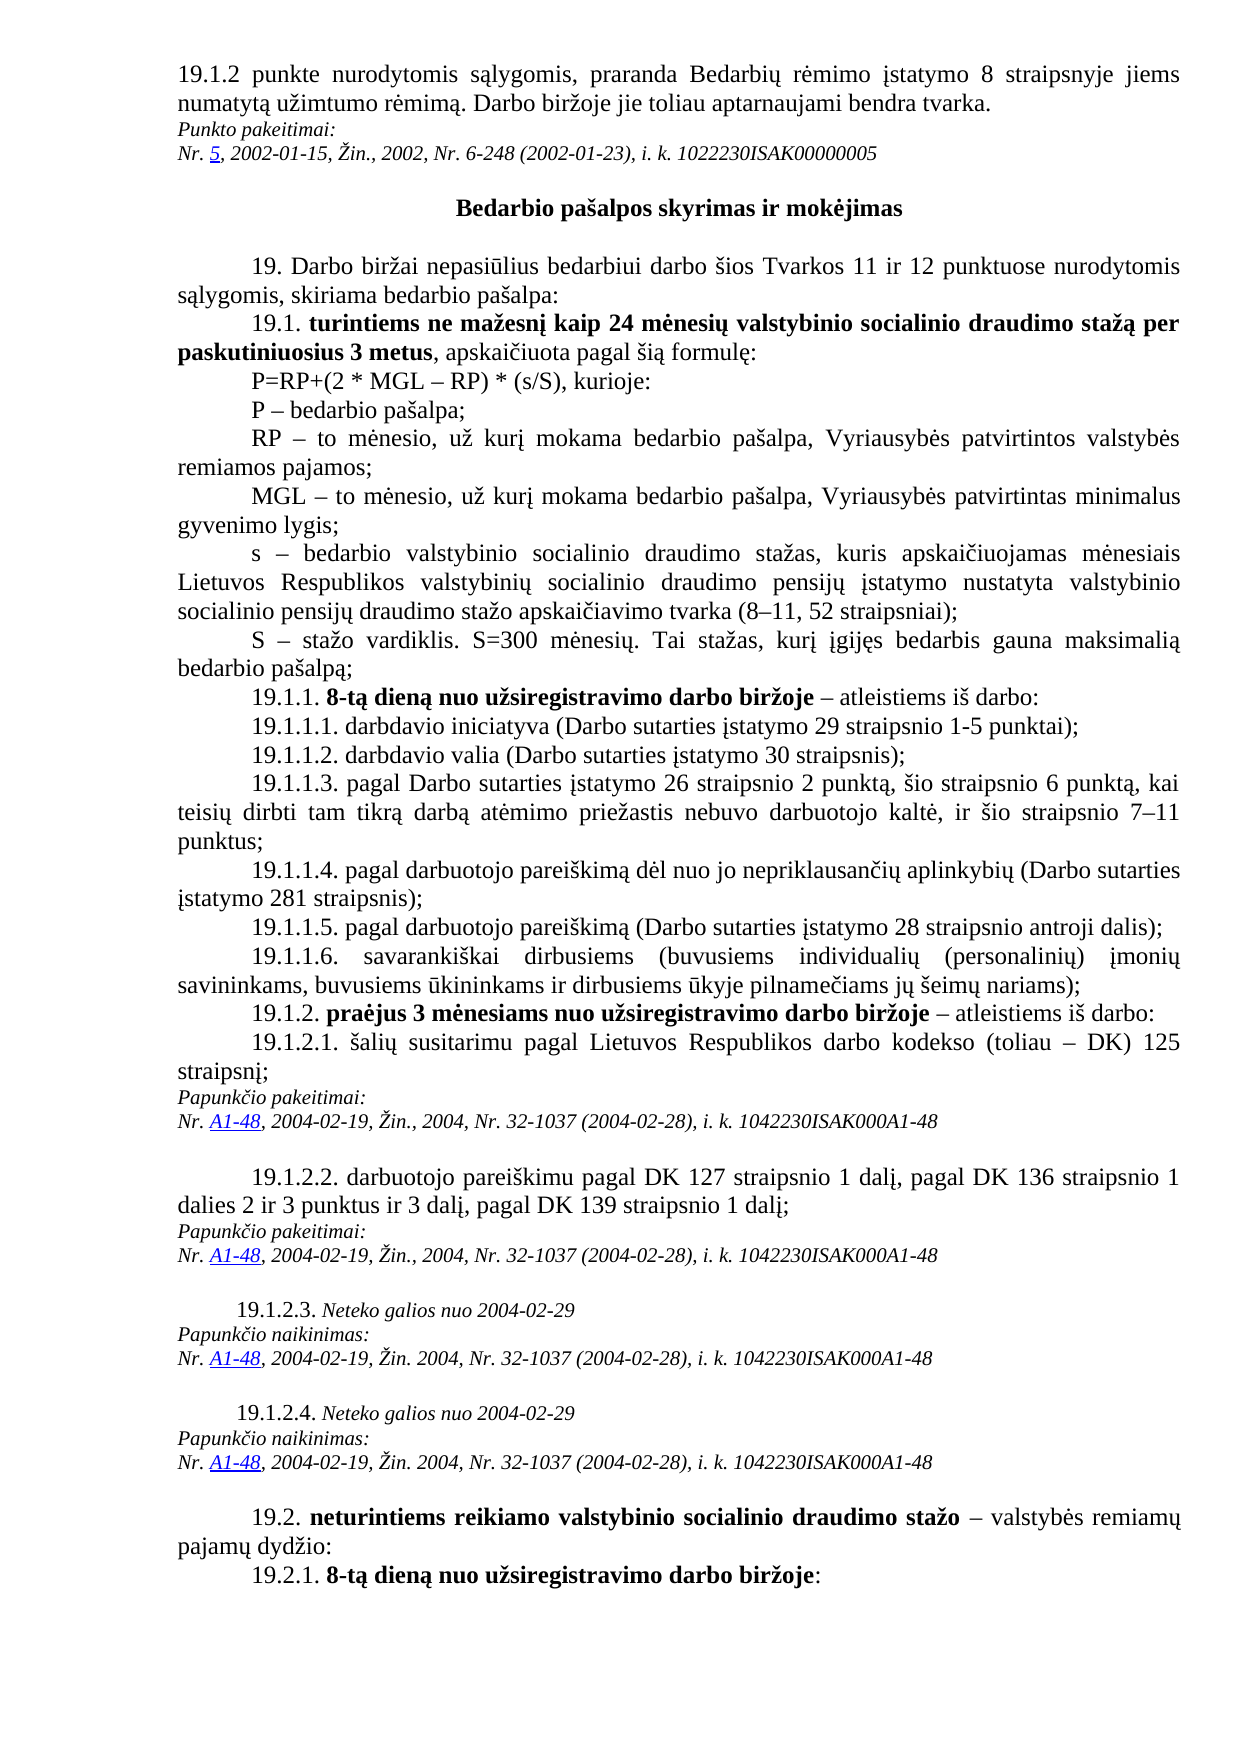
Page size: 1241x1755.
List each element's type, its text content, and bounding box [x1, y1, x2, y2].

text s – bedarbio valstybinio socialinio draudimo stažas, kuris apskaičiuojamas mėnesiais Lietuvos Respublikos valstybinių socialinio draudimo pensijų įstatymo nustatyta valstybinio socialinio pensijų draudimo stažo apskaičiavimo tvarka (8–11, 52 straipsniai); [177, 538, 1181, 625]
text 19.1.1.2. darbdavio valia (Darbo sutarties įstatymo 30 straipsnis); [177, 740, 1181, 768]
text 19.1.1.1. darbdavio iniciatyva (Darbo sutarties įstatymo 29 straipsnio 1-5 punktai); [177, 711, 1181, 740]
text Papunkčio naikinimas: [177, 1322, 1181, 1346]
text 19.1.2.4. Neteko galios nuo 2004-02-29 [177, 1399, 1181, 1426]
text Nr. A1-48, 2004-02-19, Žin., 2004, Nr. 32-1037 (2004-02-28), i. k. 1042230ISAK000A1-48 [177, 1109, 1181, 1133]
text S – stažo vardiklis. S=300 mėnesių. Tai stažas, kurį įgijęs bedarbis gauna maksimalią bedarbio pašalpą; [177, 625, 1181, 682]
text 19.1.1. 8-tą dieną nuo užsiregistravimo darbo biržoje – atleistiems iš darbo: [177, 682, 1181, 711]
text 19.1.2 punkte nurodytomis sąlygomis, praranda Bedarbių rėmimo įstatymo 8 straipsnyje jiems numatytą užimtumo rėmimą. Darbo biržoje jie toliau aptarnaujami bendra tvarka. [177, 59, 1181, 117]
text 19.2. neturintiems reikiamo valstybinio socialinio draudimo stažo – valstybės remiamų pajamų dydžio: [177, 1502, 1181, 1560]
text RP – to mėnesio, už kurį mokama bedarbio pašalpa, Vyriausybės patvirtintos valstybės remiamos pajamos; [177, 423, 1181, 481]
text P – bedarbio pašalpa; [177, 395, 1181, 423]
text Bedarbio pašalpos skyrimas ir mokėjimas [177, 193, 1181, 222]
text Papunkčio naikinimas: [177, 1426, 1181, 1449]
text 19.1.1.5. pagal darbuotojo pareiškimą (Darbo sutarties įstatymo 28 straipsnio antroji dalis); [177, 912, 1181, 941]
text 19.1.2.3. Neteko galios nuo 2004-02-29 [177, 1296, 1181, 1322]
text 19.2.1. 8-tą dieną nuo užsiregistravimo darbo biržoje: [177, 1560, 1181, 1589]
text Nr. A1-48, 2004-02-19, Žin., 2004, Nr. 32-1037 (2004-02-28), i. k. 1042230ISAK000A1-48 [177, 1243, 1181, 1267]
text Nr. 5, 2002-01-15, Žin., 2002, Nr. 6-248 (2002-01-23), i. k. 1022230ISAK00000005 [177, 141, 1181, 165]
text 19.1.1.3. pagal Darbo sutarties įstatymo 26 straipsnio 2 punktą, šio straipsnio 6 punktą, kai teisių dirbti tam tikrą darbą atėmimo priežastis nebuvo darbuotojo kaltė, ir šio straipsnio 7–11 punktus; [177, 768, 1181, 855]
text Nr. A1-48, 2004-02-19, Žin. 2004, Nr. 32-1037 (2004-02-28), i. k. 1042230ISAK000A1-48 [177, 1449, 1181, 1474]
text Papunkčio pakeitimai: [177, 1085, 1181, 1109]
text 19. Darbo biržai nepasiūlius bedarbiui darbo šios Tvarkos 11 ir 12 punktuose nurodytomis sąlygomis, skiriama bedarbio pašalpa: [177, 251, 1181, 308]
text 19.1.2. praėjus 3 mėnesiams nuo užsiregistravimo darbo biržoje – atleistiems iš darbo: [177, 998, 1181, 1027]
text 19.1.1.4. pagal darbuotojo pareiškimą dėl nuo jo nepriklausančių aplinkybių (Darbo sutarties įstatymo 281 straipsnis); [177, 855, 1181, 912]
text P=RP+(2 * MGL – RP) * (s/S), kurioje: [177, 366, 1181, 395]
text Nr. A1-48, 2004-02-19, Žin. 2004, Nr. 32-1037 (2004-02-28), i. k. 1042230ISAK000A1-48 [177, 1346, 1181, 1370]
text 19.1.1.6. savarankiškai dirbusiems (buvusiems individualių (personalinių) įmonių savininkams, buvusiems ūkininkams ir dirbusiems ūkyje pilnamečiams jų šeimų nariams); [177, 941, 1181, 998]
text Papunkčio pakeitimai: [177, 1219, 1181, 1243]
text 19.1. turintiems ne mažesnį kaip 24 mėnesių valstybinio socialinio draudimo stažą per paskutiniuosius 3 metus, apskaičiuota pagal šią formulę: [177, 308, 1181, 366]
text MGL – to mėnesio, už kurį mokama bedarbio pašalpa, Vyriausybės patvirtintas minimalus gyvenimo lygis; [177, 481, 1181, 538]
text 19.1.2.2. darbuotojo pareiškimu pagal DK 127 straipsnio 1 dalį, pagal DK 136 straipsnio 1 dalies 2 ir 3 punktus ir 3 dalį, pagal DK 139 straipsnio 1 dalį; [177, 1162, 1181, 1219]
text 19.1.2.1. šalių susitarimu pagal Lietuvos Respublikos darbo kodekso (toliau – DK) 125 straipsnį; [177, 1027, 1181, 1085]
text Punkto pakeitimai: [177, 117, 1181, 141]
